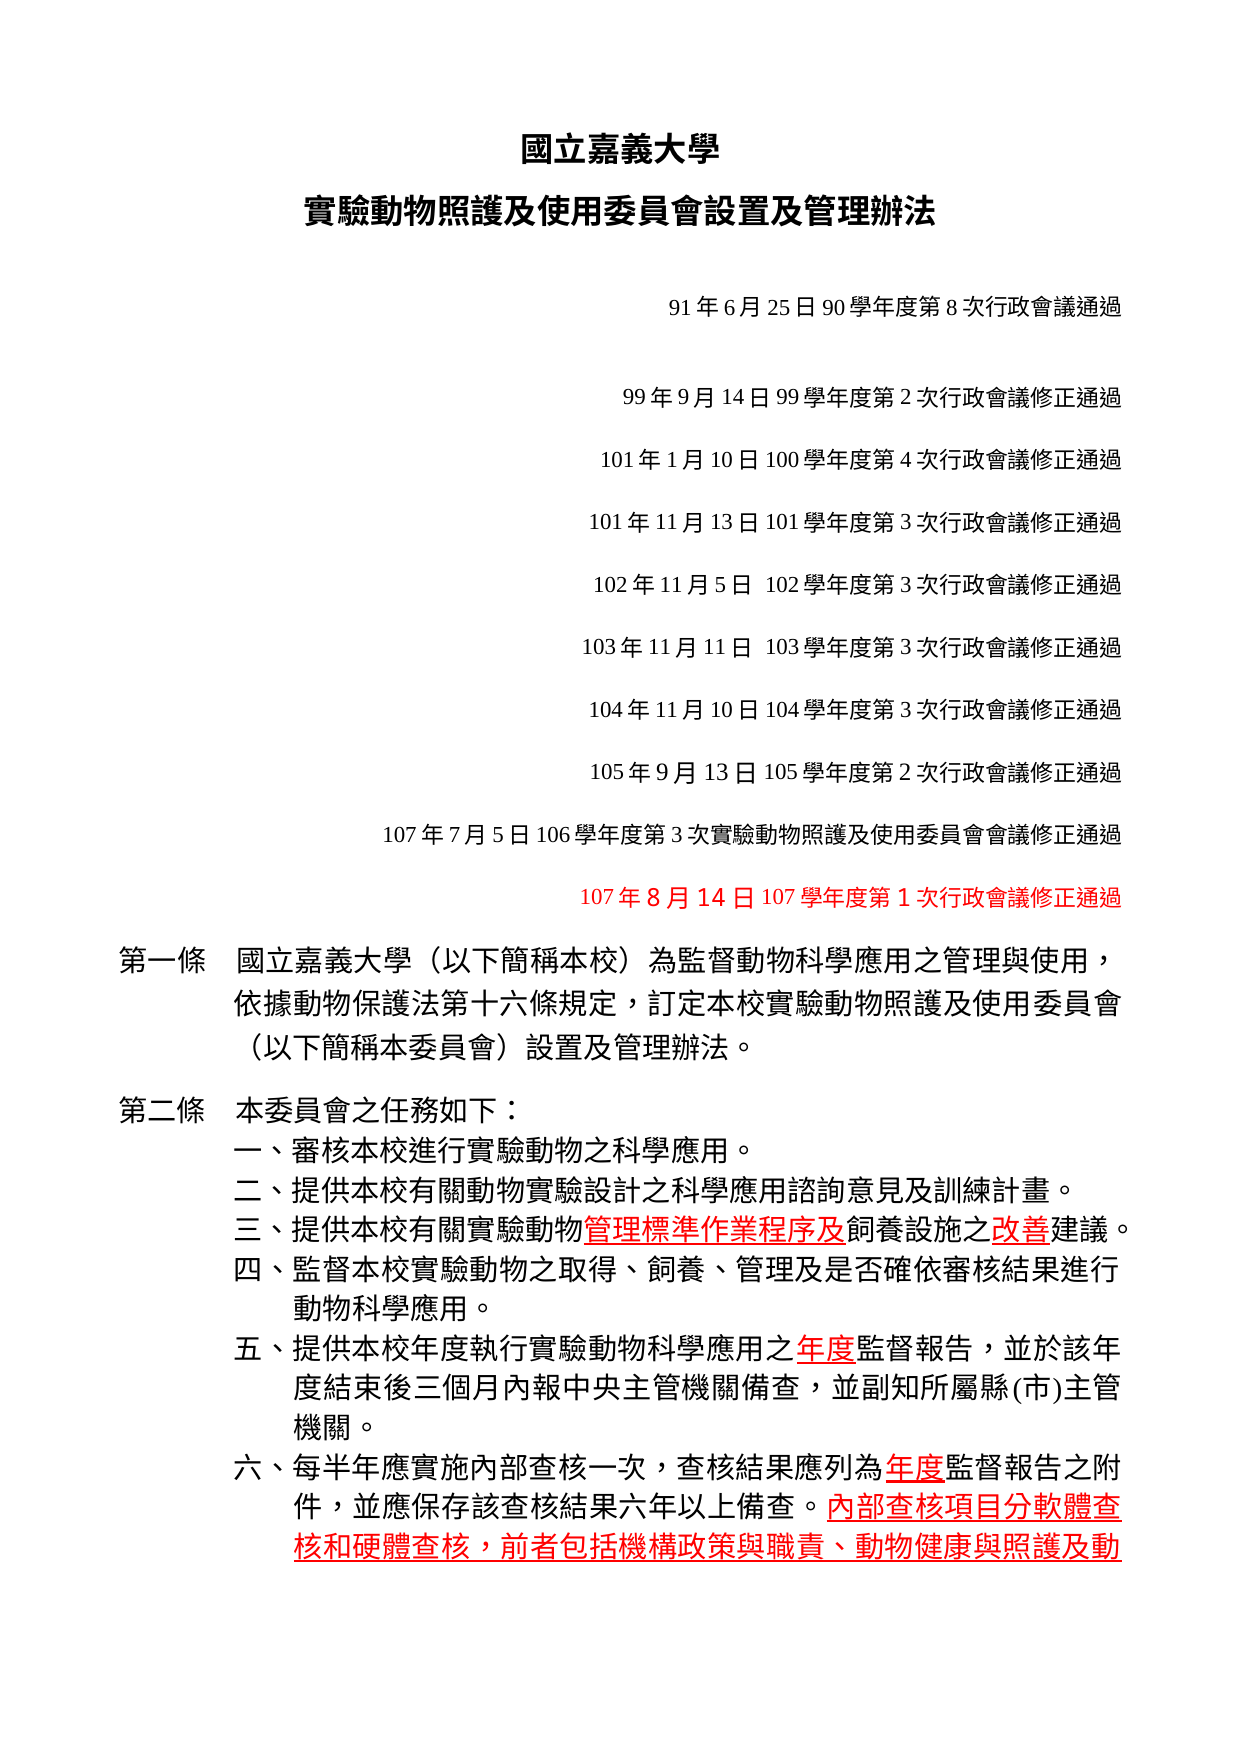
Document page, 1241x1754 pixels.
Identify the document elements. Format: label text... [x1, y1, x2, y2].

text 101年1月10日100學年度第4次行政會議修正通過 [118, 417, 1122, 480]
text 五、提供本校年度執行實驗動物科學應用之年度監督報告，並於該年度結束後三個月內報中央主管機關備查，並副知所屬縣(市)主管機關。 [233, 1328, 1122, 1446]
text 102年11月5日 102學年度第3次行政會議修正通過 [118, 542, 1122, 605]
text 四、監督本校實驗動物之取得、飼養、管理及是否確依審核結果進行動物科學應用。 [233, 1248, 1122, 1328]
text 107年8月14日107學年度第1次行政會議修正通過 [118, 855, 1122, 917]
text 第二條 本委員會之任務如下： [118, 1086, 1122, 1130]
text 三、提供本校有關實驗動物管理標準作業程序及飼養設施之改善建議。 [233, 1209, 1122, 1248]
text 一、審核本校進行實驗動物之科學應用。 [233, 1130, 1122, 1169]
text 99年9月14日99學年度第2次行政會議修正通過 [118, 355, 1122, 417]
text 第一條 國立嘉義大學（以下簡稱本校）為監督動物科學應用之管理與使用，依據動物保護法第十六條規定，訂定本校實驗動物照護及使用委員會（以下簡稱本委員會）設置及管理辦法。 [118, 936, 1122, 1067]
text 六、每半年應實施內部查核一次，查核結果應列為年度監督報告之附件，並應保存該查核結果六年以上備查。內部查核項目分軟體查核和硬體查核，前者包括機構政策與職責、動物健康與照護及動 [233, 1446, 1122, 1565]
text 實驗動物照護及使用委員會設置及管理辦法 [118, 167, 1122, 230]
text 101年11月13日101學年度第3次行政會議修正通過 [118, 480, 1122, 542]
text 91年6月25日90學年度第8次行政會議通過 [118, 292, 1122, 321]
text 103年11月11日 103學年度第3次行政會議修正通過 [118, 605, 1122, 667]
text 二、提供本校有關動物實驗設計之科學應用諮詢意見及訓練計畫。 [233, 1169, 1122, 1209]
text 105年9月13日105學年度第2次行政會議修正通過 [118, 730, 1122, 792]
text 國立嘉義大學 [118, 105, 1122, 167]
text 104年11月10日104學年度第3次行政會議修正通過 [118, 667, 1122, 730]
text 107年7月5日106學年度第3次實驗動物照護及使用委員會會議修正通過 [118, 792, 1122, 855]
